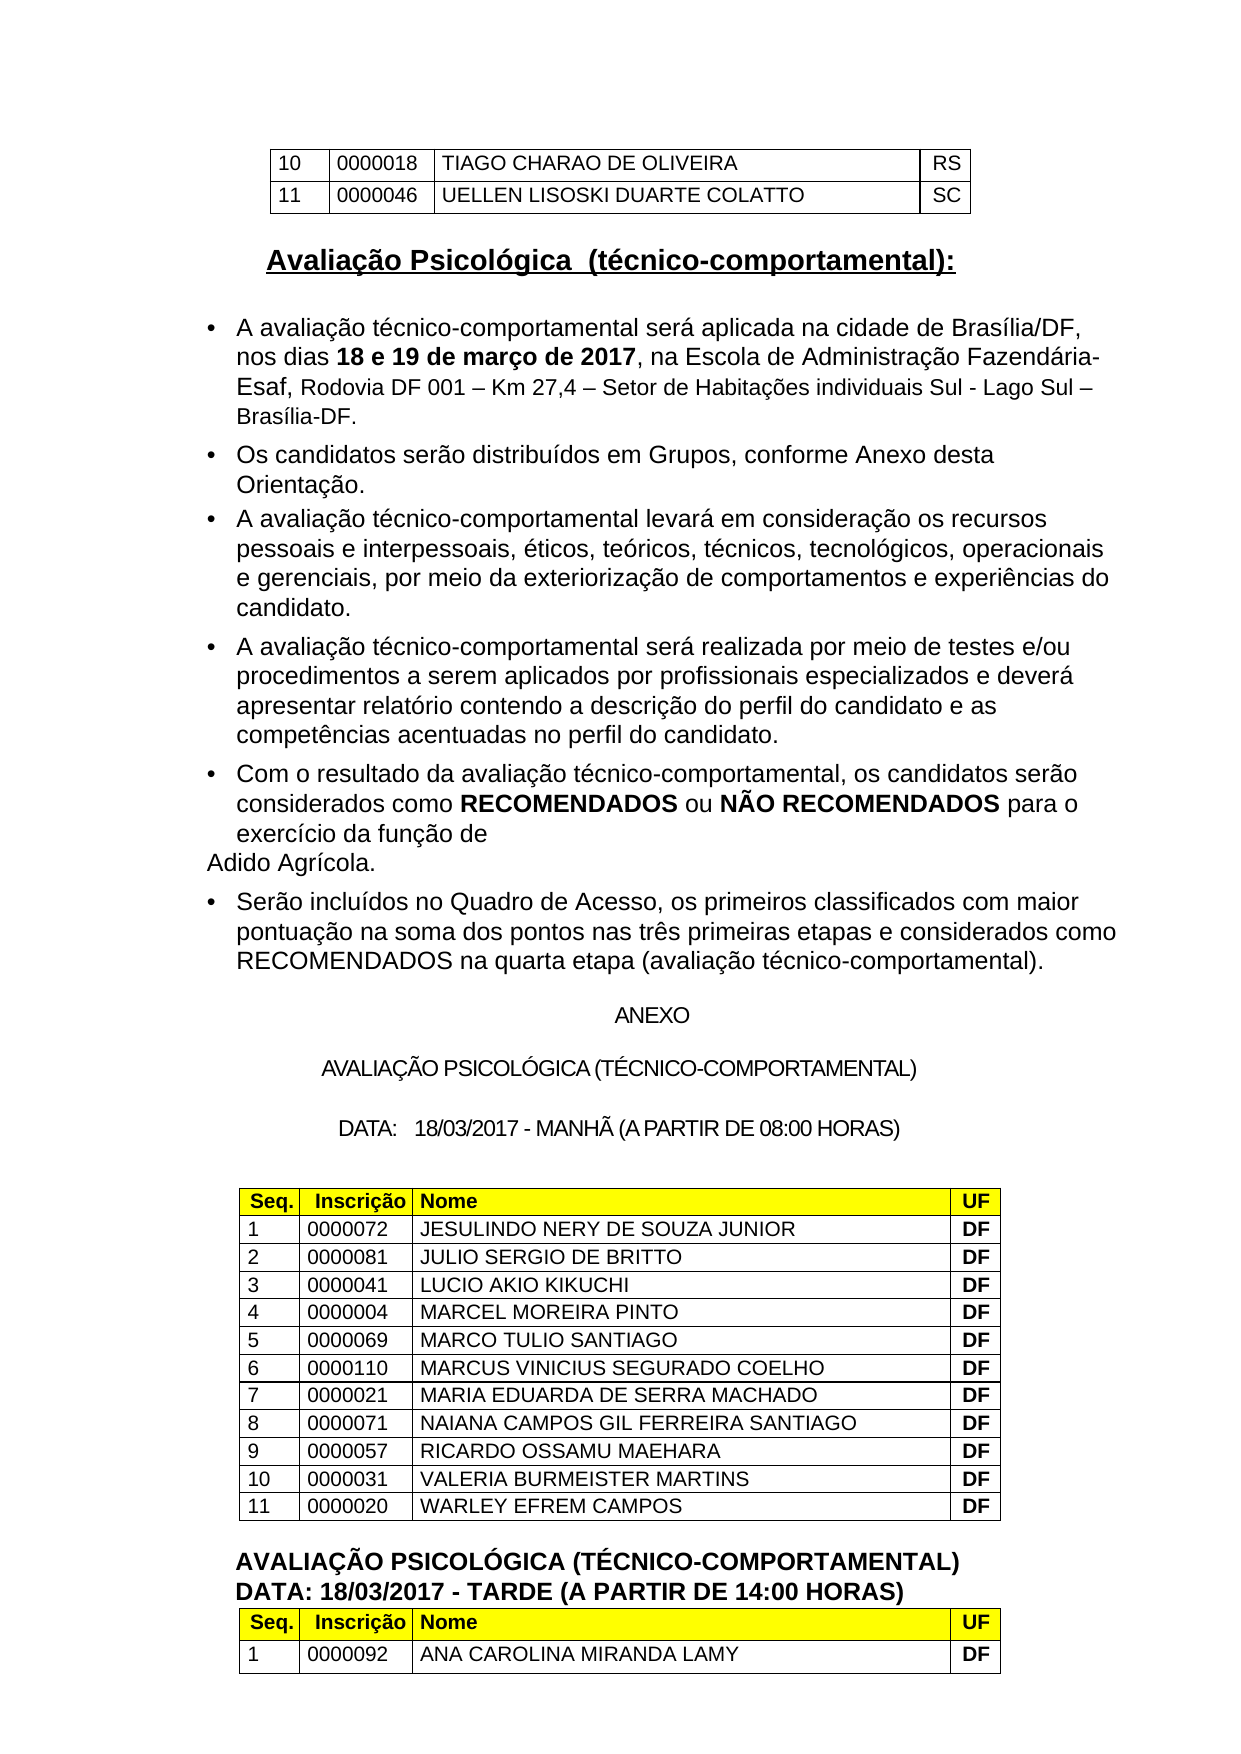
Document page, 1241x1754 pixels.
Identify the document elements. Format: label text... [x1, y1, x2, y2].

text AVALIAÇÃO PSICOLÓGICA (TÉCNICO-COMPORTAMENTAL) [235, 1547, 1032, 1575]
table_cell ANA CAROLINA MIRANDA LAMY [413, 1641, 950, 1672]
table_cell 0000092 [300, 1641, 412, 1672]
table_cell DF [951, 1299, 1000, 1326]
table_cell DF [951, 1244, 1000, 1271]
table_cell 0000031 [300, 1466, 412, 1492]
table_cell SC [921, 182, 970, 213]
table_cell 0000071 [300, 1410, 412, 1437]
table_cell 1 [240, 1216, 299, 1243]
table_cell DF [951, 1493, 1000, 1520]
table_cell TIAGO CHARAO DE OLIVEIRA [435, 150, 919, 181]
table_cell 0000046 [330, 182, 434, 213]
table_cell JULIO SERGIO DE BRITTO [413, 1244, 950, 1271]
table_cell MARIA EDUARDA DE SERRA MACHADO [413, 1383, 950, 1409]
table_cell DF [951, 1272, 1000, 1298]
table_cell 0000041 [300, 1272, 412, 1298]
table_cell UELLEN LISOSKI DUARTE COLATTO [435, 182, 919, 213]
table_header Seq. [240, 1189, 299, 1215]
table_cell DF [951, 1383, 1000, 1409]
table_header Nome [413, 1609, 950, 1640]
table_cell 0000110 [300, 1355, 412, 1381]
table_cell 1 [240, 1641, 299, 1672]
table_cell 11 [240, 1493, 299, 1520]
table_cell RS [921, 150, 970, 181]
list Com o resultado da avaliação técnico-comportamental, os candidatos serão considerados como RECOMENDADOS ou NÃO RECOMENDADOS para o exercício da função de [207, 759, 1122, 847]
text Avaliação Psicológica (técnico-comportamental): [266, 243, 1122, 276]
table_cell 0000081 [300, 1244, 412, 1271]
text Adido Agrícola. [207, 848, 1122, 877]
table_cell 0000021 [300, 1383, 412, 1409]
table_cell 4 [240, 1299, 299, 1326]
list A avaliação técnico-comportamental será realizada por meio de testes e/ou procedimentos a serem aplicados por profissionais especializados e deverá apresentar relatório contendo a descrição do perfil do candidato e as competências acentuadas no perfil do candidato. [207, 632, 1122, 749]
table_cell NAIANA CAMPOS GIL FERREIRA SANTIAGO [413, 1410, 950, 1437]
table_header UF [951, 1189, 1000, 1215]
table_header Inscrição [300, 1189, 412, 1215]
table_cell 0000004 [300, 1299, 412, 1326]
table_cell 0000069 [300, 1327, 412, 1354]
table_cell 0000020 [300, 1493, 412, 1520]
list A avaliação técnico-comportamental será aplicada na cidade de Brasília/DF, nos dias 18 e 19 de março de 2017, na Escola de Administração Fazendária-Esaf, Rodovia DF 001 – Km 27,4 – Setor de Habitações individuais Sul - Lago Sul – Brasília-DF. [207, 312, 1122, 430]
table_cell LUCIO AKIO KIKUCHI [413, 1272, 950, 1298]
table_cell 5 [240, 1327, 299, 1354]
table_cell MARCO TULIO SANTIAGO [413, 1327, 950, 1354]
list Os candidatos serão distribuídos em Grupos, conforme Anexo desta Orientação. [207, 440, 1122, 498]
table_cell DF [951, 1641, 1000, 1672]
text DATA: 18/03/2017 - TARDE (A PARTIR DE 14:00 HORAS) [235, 1577, 1032, 1606]
table_cell 2 [240, 1244, 299, 1271]
table_cell 0000072 [300, 1216, 412, 1243]
table_cell 8 [240, 1410, 299, 1437]
table_cell RICARDO OSSAMU MAEHARA [413, 1438, 950, 1464]
table_header Nome [413, 1189, 950, 1215]
table_cell 10 [271, 150, 329, 181]
text AVALIAÇÃO PSICOLÓGICA (TÉCNICO-COMPORTAMENTAL) [117, 1055, 1122, 1081]
table_cell DF [951, 1327, 1000, 1354]
table_cell 7 [240, 1383, 299, 1409]
text DATA: 18/03/2017 - MANHÃ (A PARTIR DE 08:00 HORAS) [117, 1081, 1122, 1148]
table_cell 10 [240, 1466, 299, 1492]
table_cell 6 [240, 1355, 299, 1381]
table_header Inscrição [300, 1609, 412, 1640]
table_header Seq. [240, 1609, 299, 1640]
table_cell DF [951, 1410, 1000, 1437]
table_cell JESULINDO NERY DE SOUZA JUNIOR [413, 1216, 950, 1243]
table_header UF [951, 1609, 1000, 1640]
list Serão incluídos no Quadro de Acesso, os primeiros classificados com maior pontuação na soma dos pontos nas três primeiras etapas e considerados como RECOMENDADOS na quarta etapa (avaliação técnico-comportamental). [207, 887, 1122, 975]
table_cell DF [951, 1216, 1000, 1243]
table_cell DF [951, 1438, 1000, 1464]
table_cell DF [951, 1466, 1000, 1492]
table_cell 11 [271, 182, 329, 213]
table_cell VALERIA BURMEISTER MARTINS [413, 1466, 950, 1492]
table_cell MARCEL MOREIRA PINTO [413, 1299, 950, 1326]
text ANEXO [184, 1002, 1122, 1029]
table_cell MARCUS VINICIUS SEGURADO COELHO [413, 1355, 950, 1381]
table_cell DF [951, 1355, 1000, 1381]
table_cell 9 [240, 1438, 299, 1464]
list A avaliação técnico-comportamental levará em consideração os recursos pessoais e interpessoais, éticos, teóricos, técnicos, tecnológicos, operacionais e gerenciais, por meio da exteriorização de comportamentos e experiências do candidato. [207, 504, 1122, 622]
table_cell 0000018 [330, 150, 434, 181]
table_cell WARLEY EFREM CAMPOS [413, 1493, 950, 1520]
table_cell 3 [240, 1272, 299, 1298]
table_cell 0000057 [300, 1438, 412, 1464]
